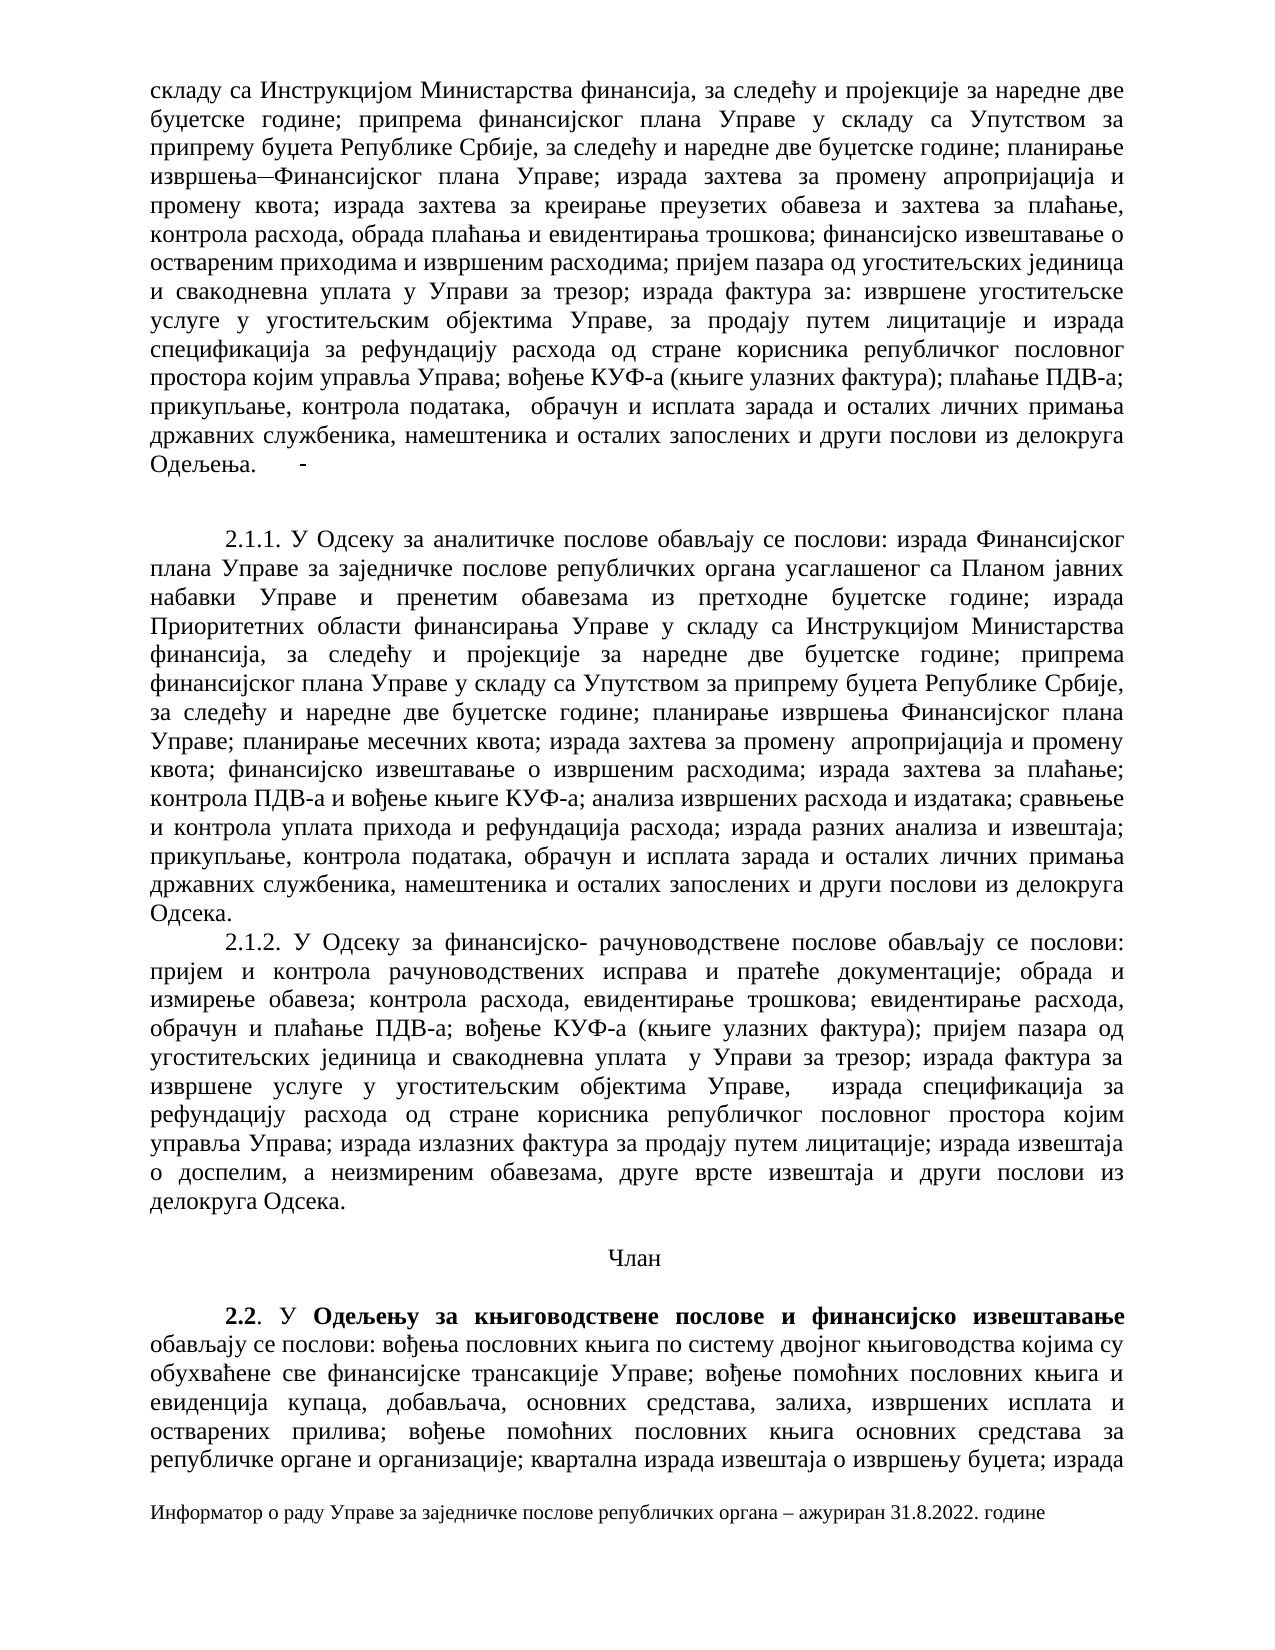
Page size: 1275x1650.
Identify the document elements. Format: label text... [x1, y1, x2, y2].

text 2.2. У Одељењу за књиговодствене послове и финансијско извештавање обављају се послови: вођења пословних књига по систему двојног књиговодства којима су обухваћене све финансијске трансакције Управе; вођење помоћних пословних књига и евиденција купаца, добављача, основних средстава, залиха, извршених исплата и остварених прилива; вођење помоћних пословних књига основних средстава за републичке органе и организације; квартална израда извештаја о извршењу буџета; израда [150, 1301, 1125, 1473]
text 2.1.2. У Одсеку за финансијско- рачуноводствене послове обављају се послови: пријем и контрола рачуноводствених исправа и пратеће документације; обрада и измирење обавеза; контрола расхода, евидентирање трошкова; евидентирање расхода, обрачун и плаћање ПДВ-а; вођење КУФ-а (књиге улазних фактура); пријем пазара од угоститељских јединица и свакодневна уплата у Управи за трезор; израда фактура за извршене услуге у угоститељским објектима Управе, израда спецификација за рефундацију расхода од стране корисника републичког пословног простора којим управља Управа; израда излазних фактура за продају путем лицитације; израда извештаја о доспелим, а неизмиреним обавезама, друге врсте извештаја и други послови из делокруга Одсека. [150, 927, 1125, 1214]
text 2.1.1. У Одсеку за аналитичке послове обављају се послови: израда Финансијског плана Управе за заједничке послове републичких органа усаглашеног са Планом јавних набавки Управе и пренетим обавезама из претходне буџетске године; израда Приоритетних области финансирања Управе у складу са Инструкцијом Министарства финансија, за следећу и пројекције за наредне две буџетске године; припрема финансијског плана Управе у складу са Упутством за припрему буџета Републике Србије, за следећу и наредне две буџетске године; планирање извршења Финансијског плана Управе; планирање месечних квота; израда захтева за промену апропријација и промену квота; финансијско извештавање о извршеним расходима; израда захтева за плаћање; контрола ПДВ-а и вођење књиге КУФ-а; анализа извршених расхода и издатака; сравњење и контрола уплата прихода и рефундација расхода; израда разних анализа и извештаја; прикупљање, контрола података, обрачун и исплата зарада и осталих личних примања државних службеника, намештеника и осталих запослених и други послови из делокруга Одсека. [150, 524, 1125, 927]
text складу са Инструкцијом Министарства финансија, за следећу и пројекције за наредне две буџетске године; припрема финансијског плана Управе у складу са Упутством за припрему буџета Републике Србије, за следећу и наредне две буџетске године; планирање извршења Финансијског плана Управе; израда захтева за промену апропријација и промену квота; израда захтева за креирање преузетих обавеза и захтева за плаћање, контрола расхода, обрада плаћања и евидентирања трошкова; финансијско извештавање о оствареним приходима и извршеним расходима; пријем пазара од угоститељских јединица и свакодневна уплата у Управи за трезор; израда фактура за: извршене угоститељске услуге у угоститељским објектима Управе, за продају путем лицитације и израда спецификација за рефундацију расхода од стране корисника републичког пословног простора којим управља Управа; вођење КУФ-а (књиге улазних фактура); плаћање ПДВ-а; прикупљање, контрола података, обрачун и исплата зарада и осталих личних примања државних службеника, намештеника и осталих запослених и други послови из делокруга Одељења. [150, 75, 1125, 477]
text Члан [150, 1243, 1125, 1272]
